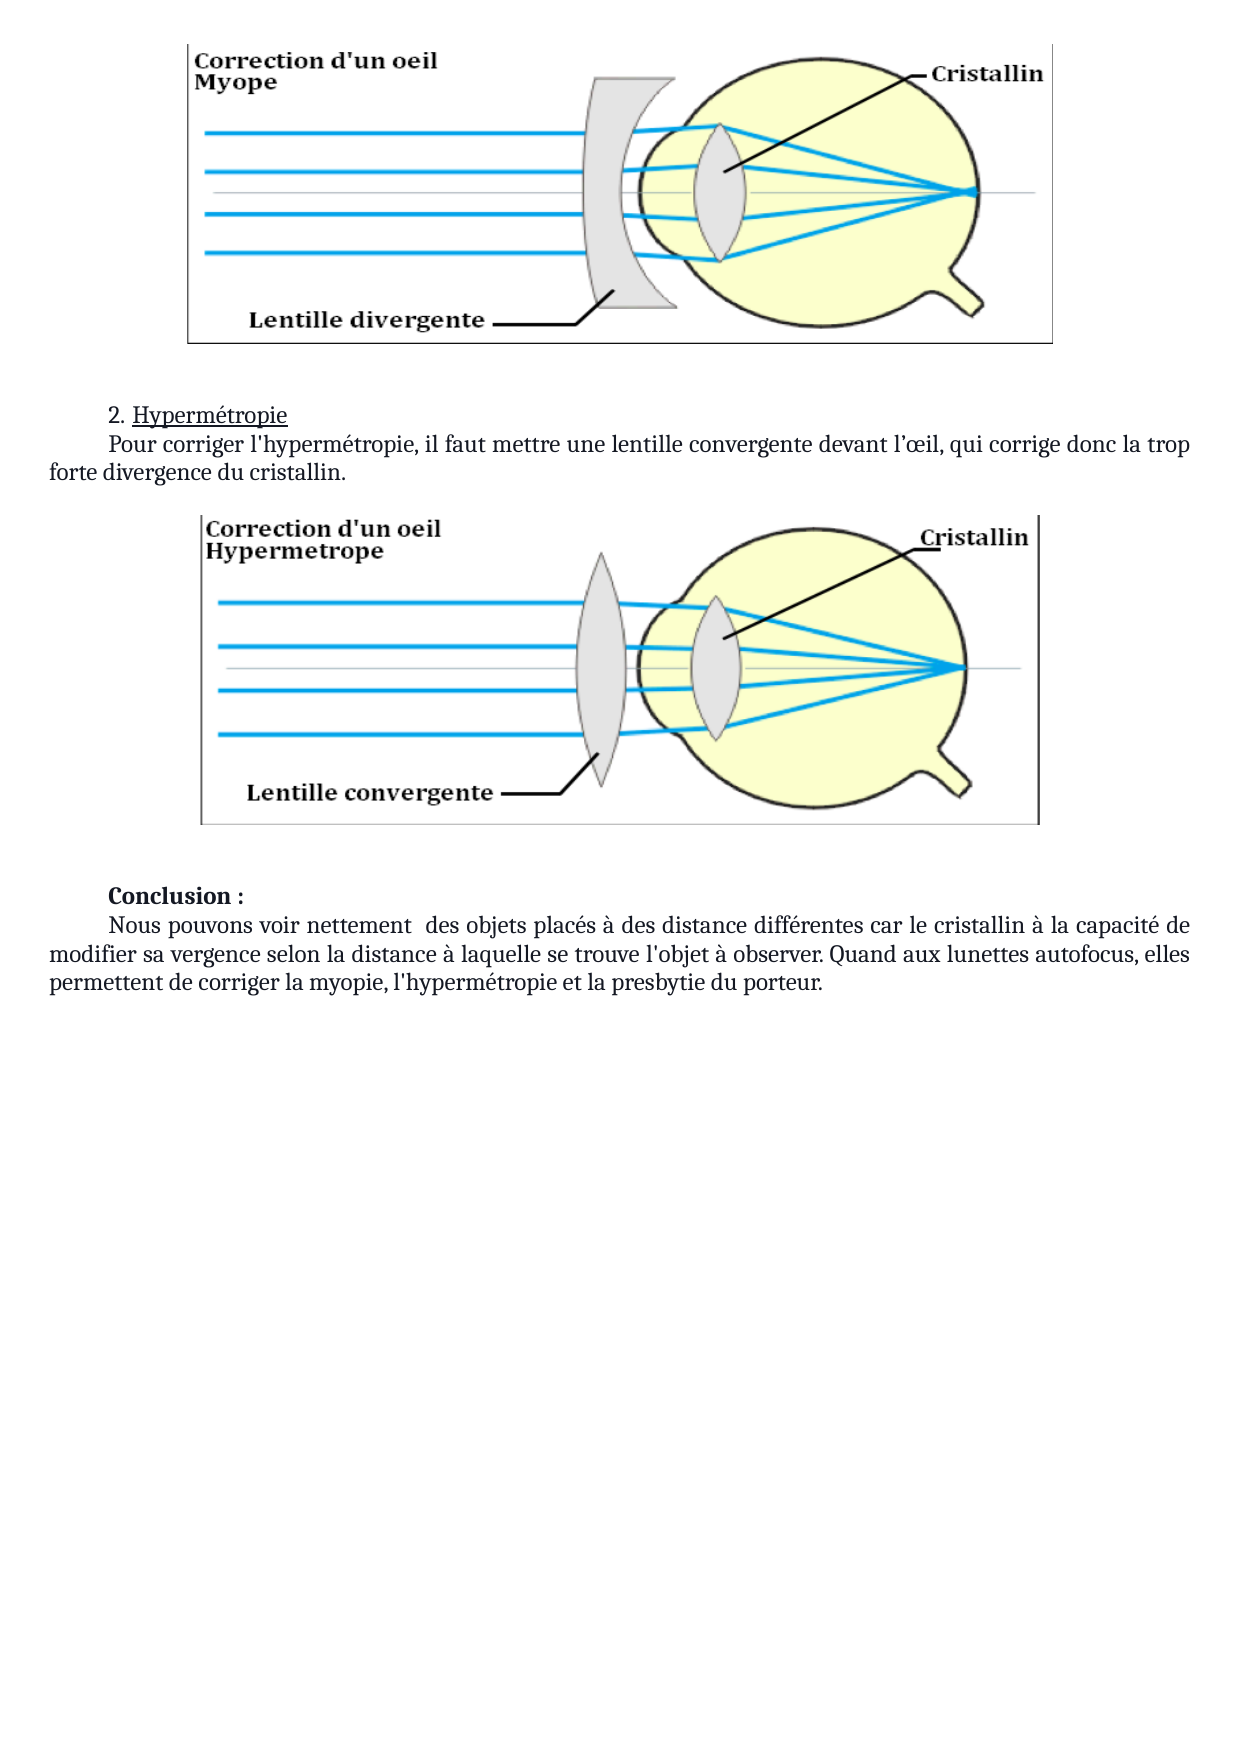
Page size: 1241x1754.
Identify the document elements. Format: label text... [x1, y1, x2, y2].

text Nous pouvons voir nettement des objets placés à des distance différentes car le cristallin à la capacité de modifier sa vergence selon la distance à laquelle se trouve l'objet à observer. Quand aux lunettes autofocus, elles permettent de corriger la myopie, l'hypermétropie et la presbytie du porteur. [49, 911, 1191, 997]
text Conclusion : [49, 882, 1191, 911]
picture [200, 515, 1040, 825]
picture [187, 44, 1053, 344]
list Hypermétropie [49, 401, 1191, 429]
text Pour corriger l'hypermétropie, il faut mettre une lentille convergente devant l’œil, qui corrige donc la trop forte divergence du cristallin. [49, 429, 1191, 487]
